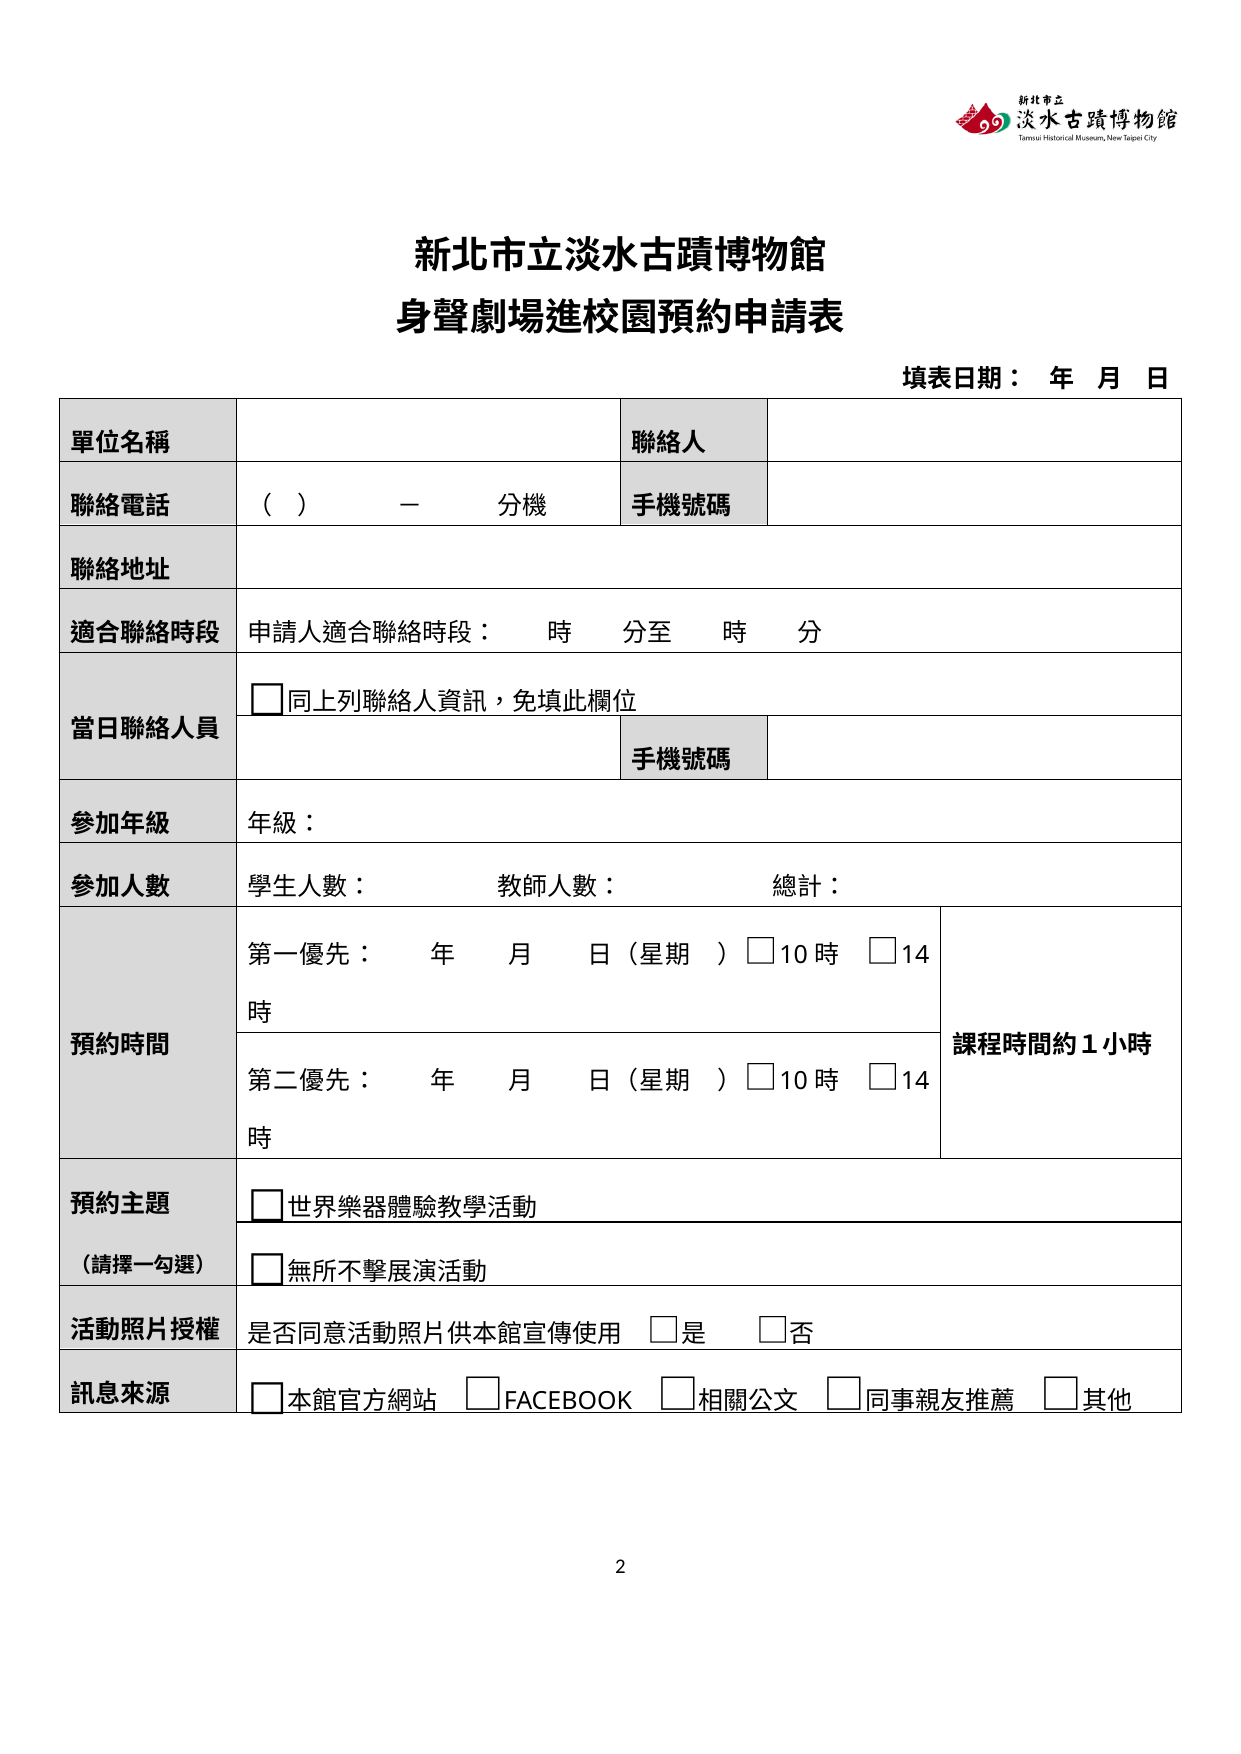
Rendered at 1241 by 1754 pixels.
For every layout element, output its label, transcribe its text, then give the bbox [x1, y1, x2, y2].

text 新北市立淡水古蹟博物館 [187, 210, 1053, 272]
table_cell [768, 716, 1181, 779]
table_cell 當日聯絡人員 [60, 653, 236, 779]
table_cell 預約主題 （請擇一勾選） [60, 1159, 236, 1285]
table_cell 訊息來源 [60, 1350, 236, 1412]
table_cell □無所不擊展演活動 [237, 1223, 1181, 1285]
table_cell 參加年級 [60, 780, 236, 842]
table_cell 是否同意活動照片供本館宣傳使用 □是 □否 [237, 1286, 1181, 1348]
table_cell 預約時間 [60, 907, 236, 1158]
table_cell 活動照片授權 [60, 1286, 236, 1348]
table_cell 聯絡電話 [60, 462, 236, 524]
table_cell □同上列聯絡人資訊，免填此欄位 [237, 653, 1181, 715]
table_cell 手機號碼 [621, 716, 767, 779]
table_cell [237, 716, 620, 779]
table_cell 聯絡人 [621, 399, 767, 461]
table_cell 手機號碼 [621, 462, 767, 524]
picture [955, 94, 1179, 142]
table_cell [237, 526, 1181, 588]
table_cell [768, 462, 1181, 524]
table_cell [237, 399, 620, 461]
table_cell 參加人數 [60, 843, 236, 906]
table_cell 申請人適合聯絡時段： 時 分至 時 分 [237, 589, 1181, 652]
table_header 填表日期： 年 月 日 [59, 335, 1181, 397]
table_cell [768, 399, 1181, 461]
table_cell 年級： [237, 780, 1181, 842]
table_cell 單位名稱 [60, 399, 236, 461]
table_cell □世界樂器體驗教學活動 [237, 1159, 1181, 1221]
table_cell 聯絡地址 [60, 526, 236, 588]
table_cell 第一優先： 年 月 日（星期 ）□10時 □14時 [237, 907, 940, 1032]
table_cell 適合聯絡時段 [60, 589, 236, 652]
table_cell （ ） － 分機 [237, 462, 620, 524]
table_cell 學生人數： 教師人數： 總計： [237, 843, 1181, 906]
text 身聲劇場進校園預約申請表 [187, 272, 1053, 335]
table_cell 課程時間約１小時 [941, 907, 1181, 1158]
table_cell 第二優先： 年 月 日（星期 ）□10時 □14時 [237, 1033, 940, 1158]
table_cell □本館官方網站 □FACEBOOK □相關公文 □同事親友推薦 □其他 [237, 1350, 1181, 1412]
